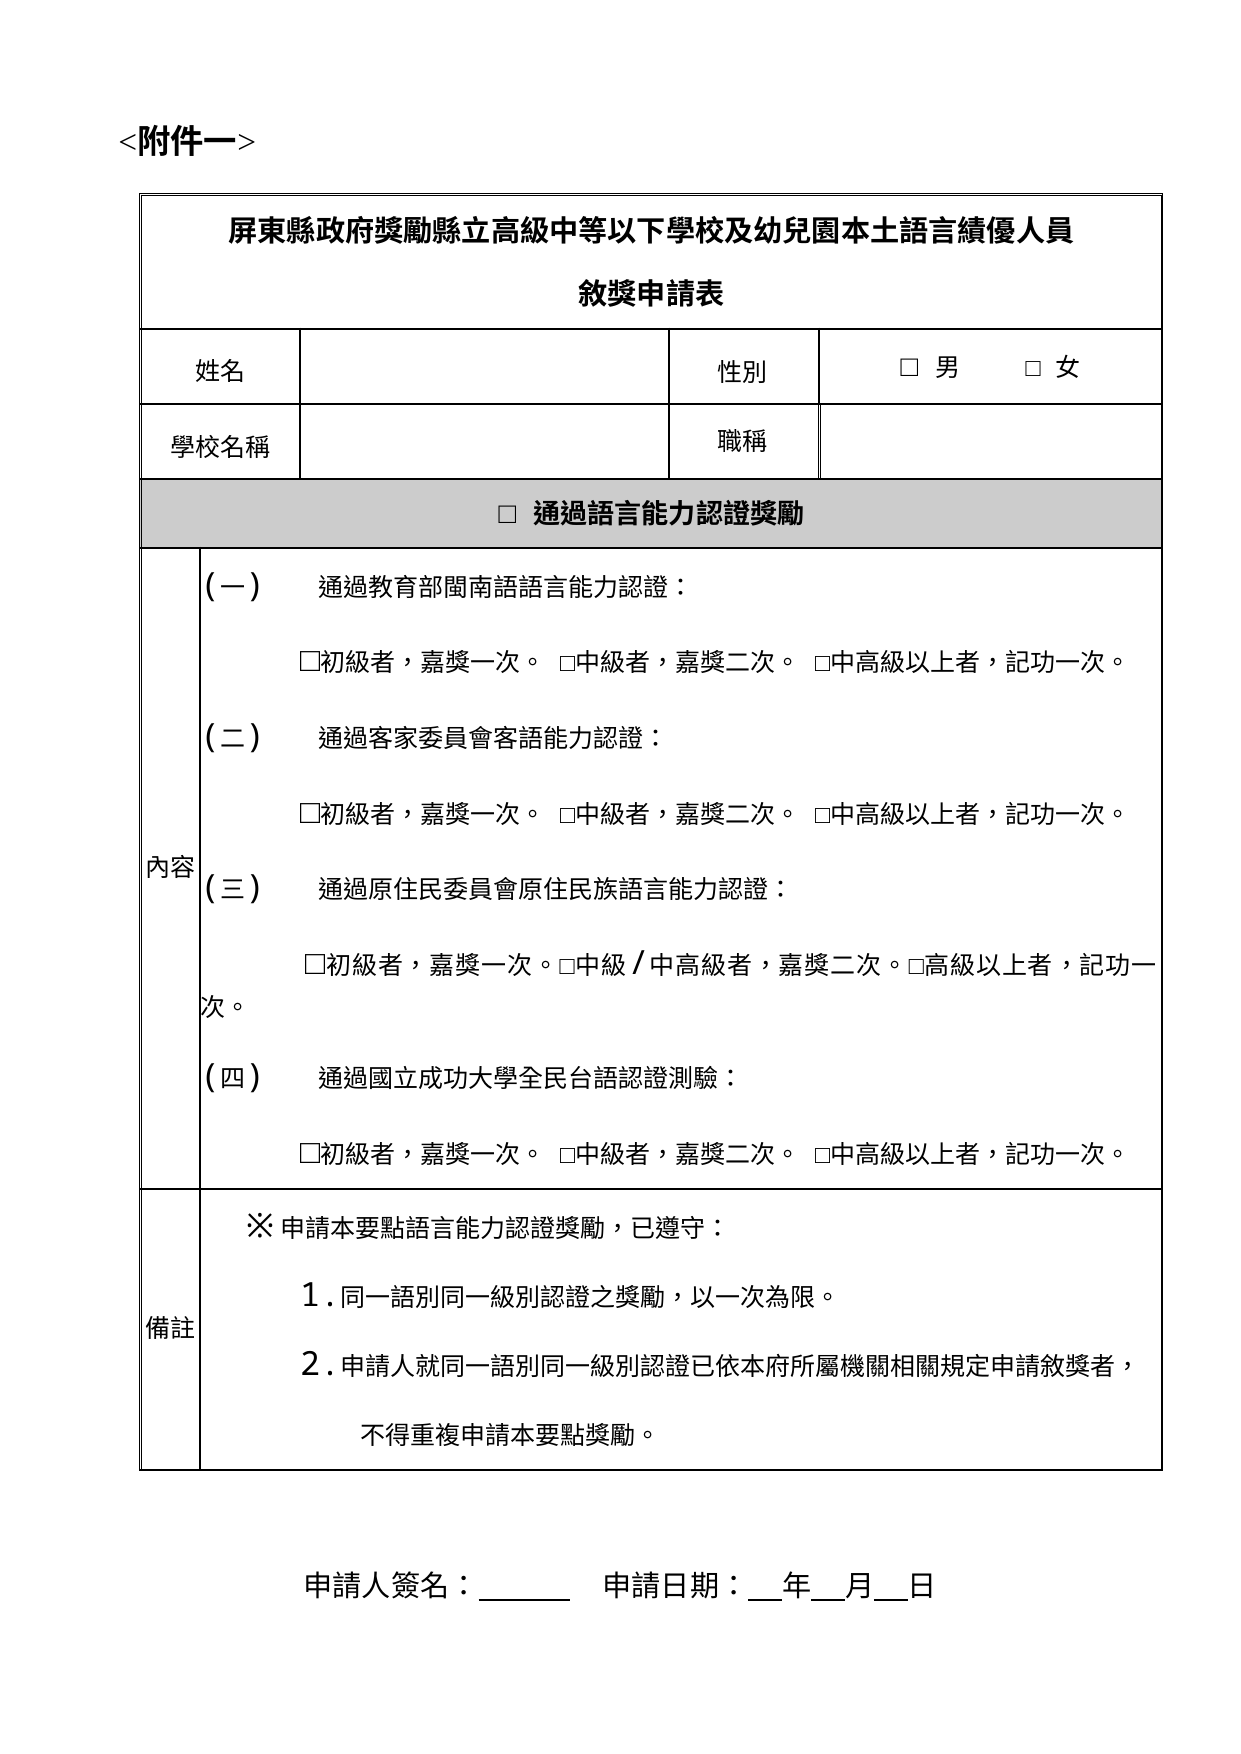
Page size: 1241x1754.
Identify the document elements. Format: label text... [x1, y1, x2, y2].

table_cell □ 男 □ 女 [820, 330, 1161, 403]
text 申請人簽名： 申請日期： 年 月 日 [118, 1563, 1122, 1605]
table_header 屏東縣政府獎勵縣立高級中等以下學校及幼兒園本土語言績優人員 敘獎申請表 [142, 196, 1161, 327]
table_cell [140, 1471, 200, 1476]
table_cell 性別 [670, 330, 818, 403]
table_cell 備註 [142, 1190, 199, 1469]
table_cell [821, 405, 1161, 478]
table_cell ※申請本要點語言能力認證獎勵，已遵守： 1.同一語別同一級別認證之獎勵，以一次為限。 2.申請人就同一語別同一級別認證已依本府所屬機關相關規定申請敘獎者， 不得重複申請本要點獎勵。 [201, 1190, 1161, 1469]
table_cell [300, 1471, 669, 1476]
table_cell [200, 1471, 300, 1476]
table_cell 職稱 [670, 405, 818, 478]
table_cell [669, 1471, 819, 1476]
table_cell [819, 1471, 1162, 1476]
table_cell (一) 通過教育部閩南語語言能力認證： □初級者，嘉獎一次。 □中級者，嘉獎二次。 □中高級以上者，記功一次。 (二) 通過客家委員會客語能力認證： □初級者，嘉獎一次。 □中級者，嘉獎二次。 □中高級以上者，記功一次。 (三) 通過原住民委員會原住民族語言能力認證： □初級者，嘉獎一次。□中級/中高級者，嘉獎二次。□高級以上者，記功一次。 (四) 通過國立成功大學全民台語認證測驗： □初級者，嘉獎一次。 □中級者，嘉獎二次。 □中高級以上者，記功一次。 [201, 549, 1161, 1188]
table_cell [301, 330, 668, 403]
table_cell 學校名稱 [142, 405, 299, 478]
table_cell 內容 [142, 549, 199, 1188]
text <附件一> [118, 118, 1122, 163]
table_cell □ 通過語言能力認證獎勵 [142, 480, 1161, 547]
table_cell 姓名 [142, 330, 299, 403]
table_cell [301, 405, 668, 478]
